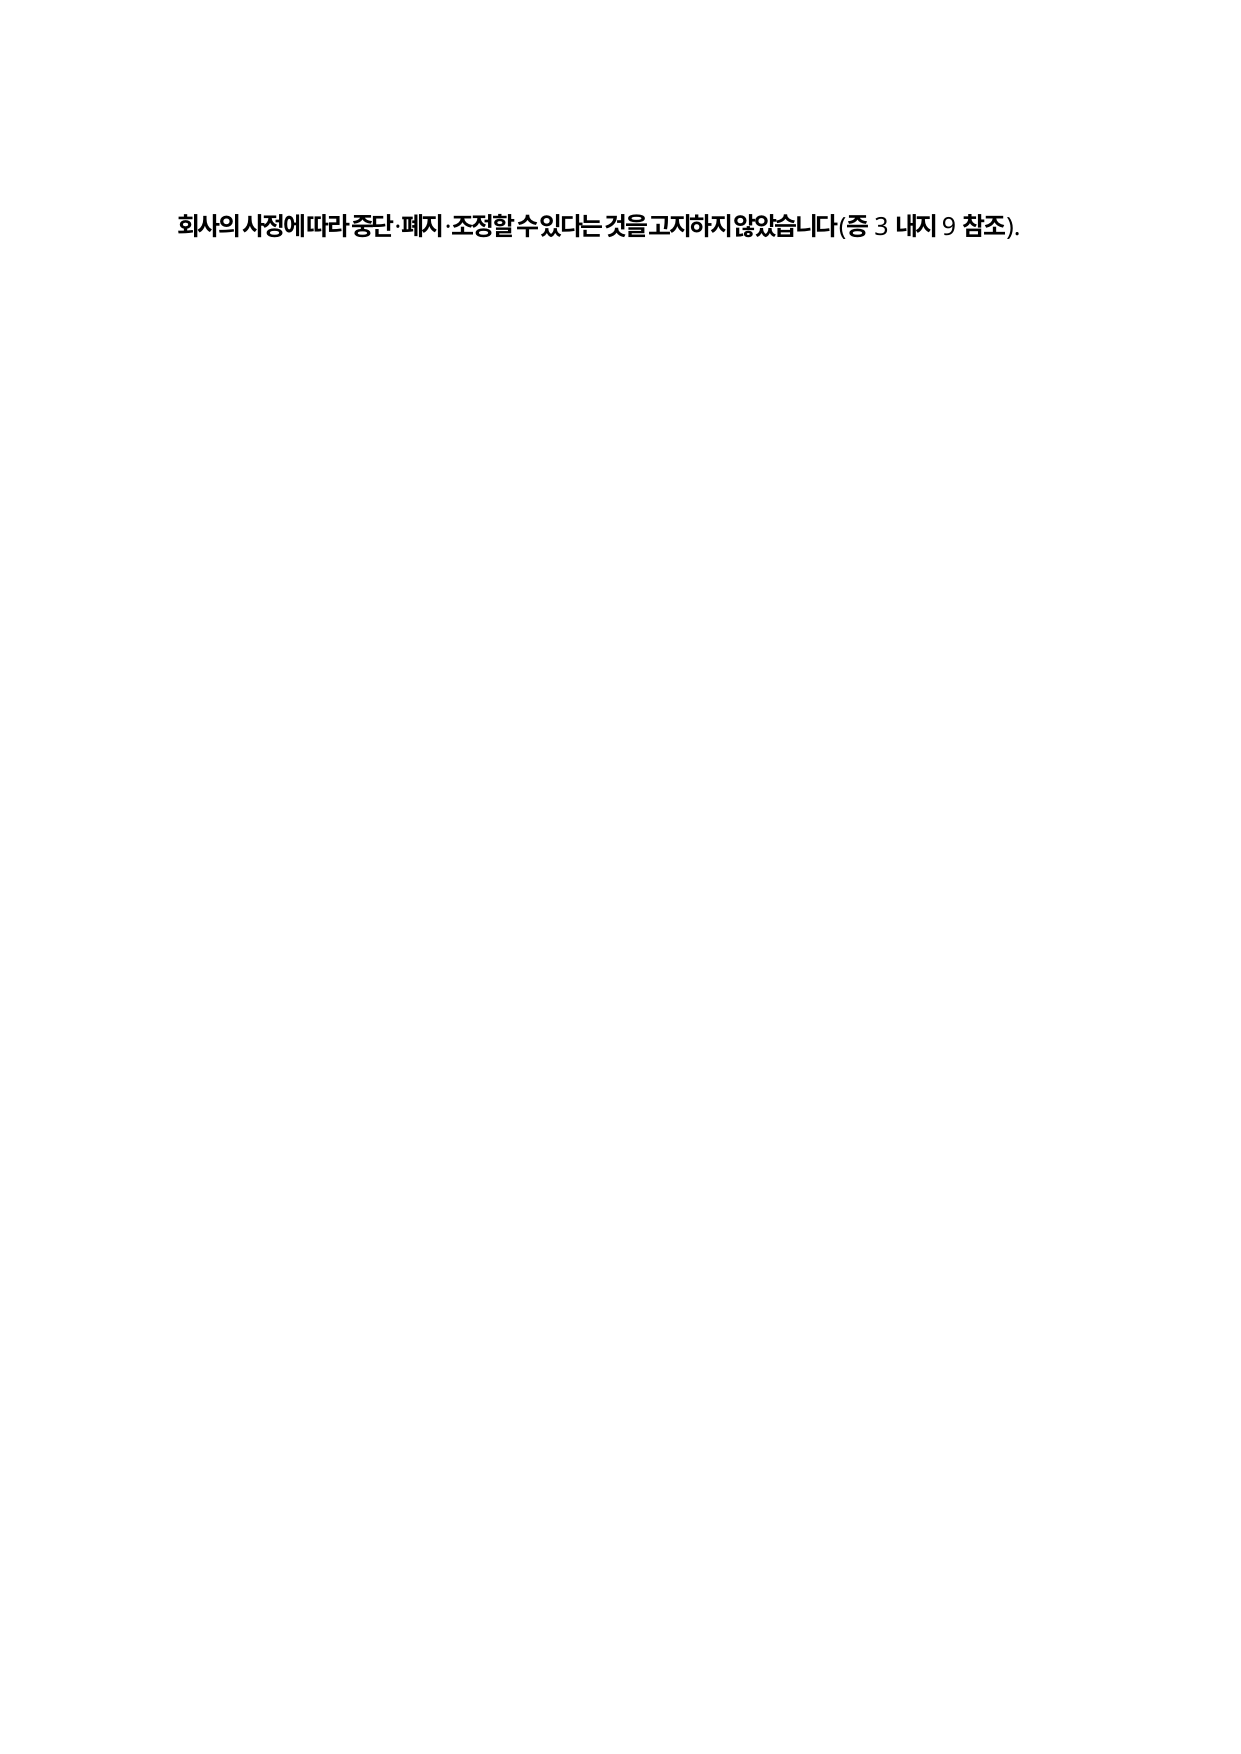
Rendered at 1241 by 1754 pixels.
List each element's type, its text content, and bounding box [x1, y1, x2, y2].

text 회사의 사정에 따라 중단·폐지·조정할 수 있다는 것을 고지하지 않았습니다(증3 내지 9 참조). [177, 207, 1063, 243]
